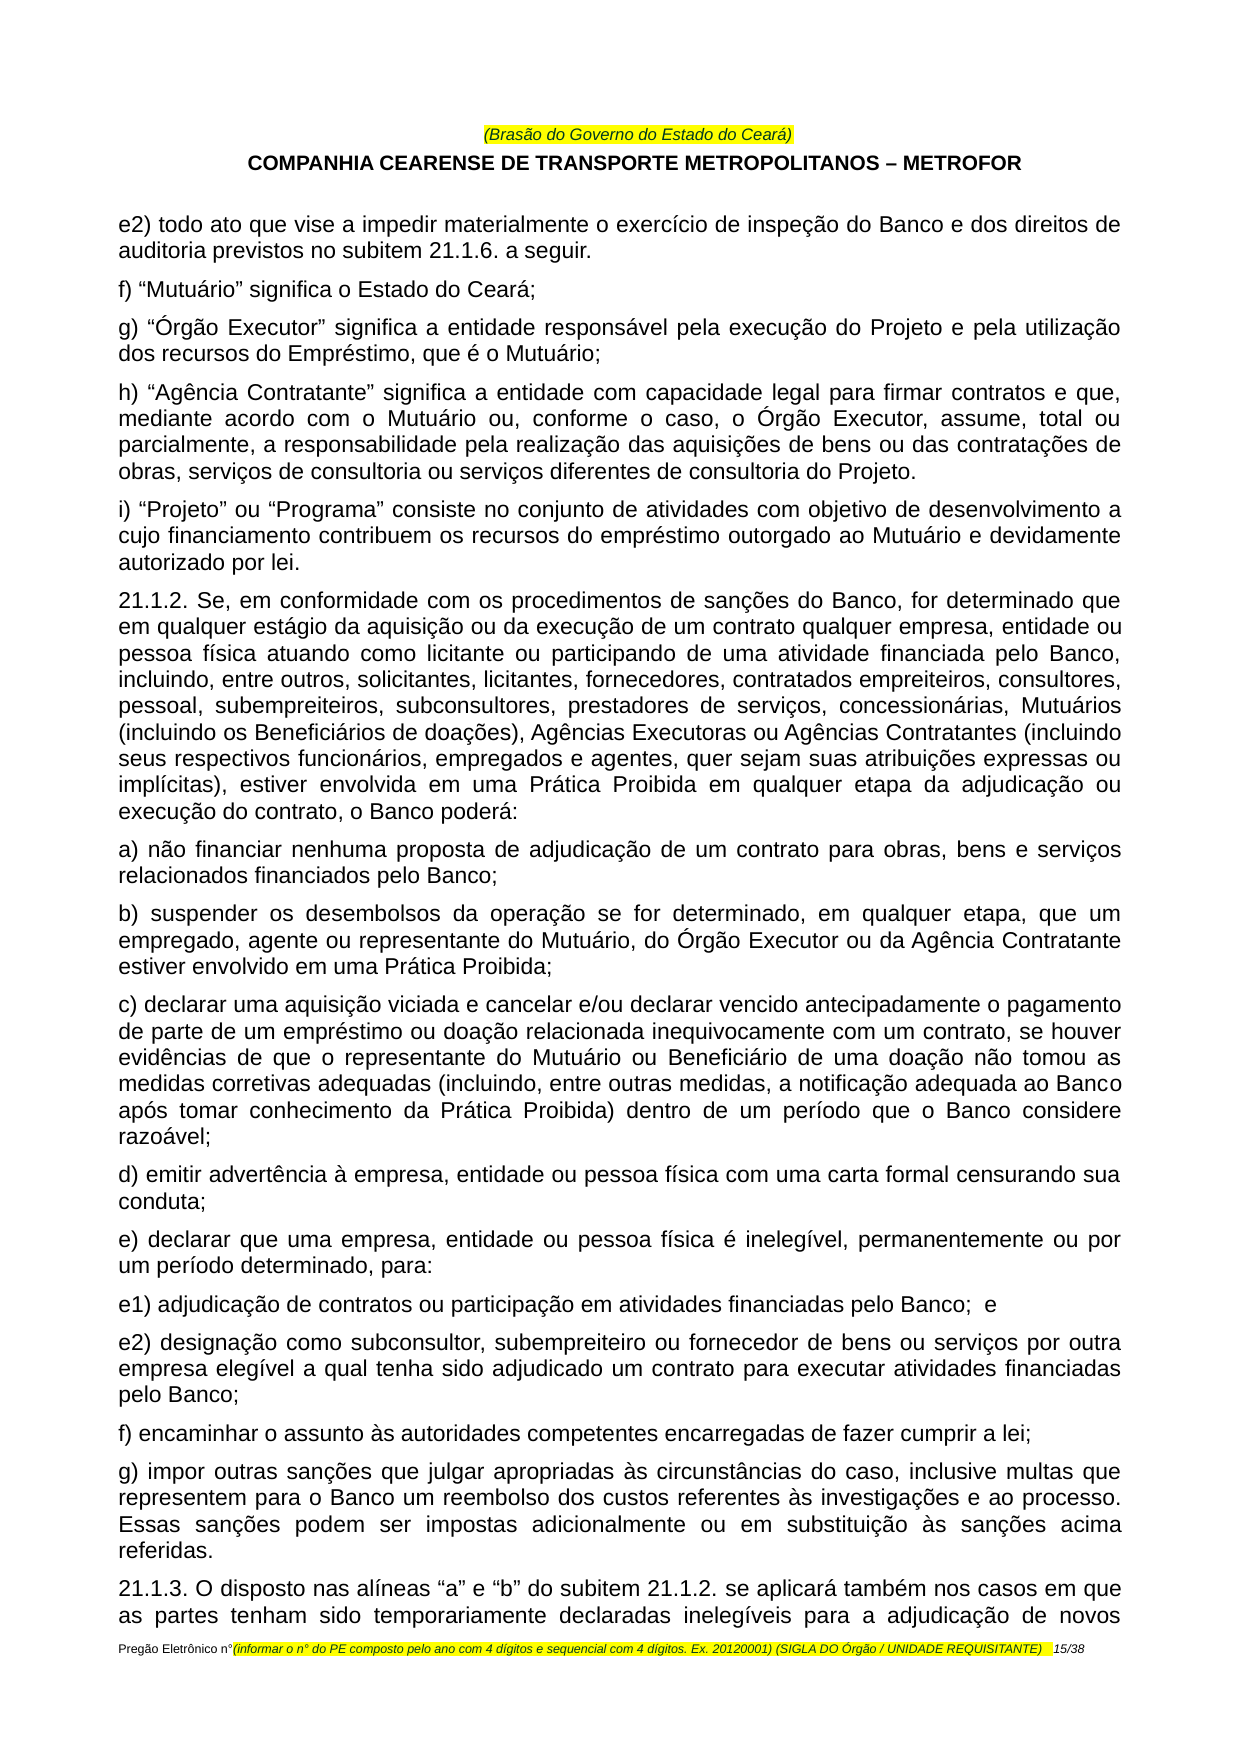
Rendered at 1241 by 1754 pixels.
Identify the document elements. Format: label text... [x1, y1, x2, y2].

text c) declarar uma aquisição viciada e cancelar e/ou declarar vencido antecipadamente o pagamento de parte de um empréstimo ou doação relacionada inequivocamente com um contrato, se houver evidências de que o representante do Mutuário ou Beneficiário de uma doação não tomou as medidas corretivas adequadas (incluindo, entre outras medidas, a notificação adequada ao Banco após tomar conhecimento da Prática Proibida) dentro de um período que o Banco considere razoável; [118, 991, 1122, 1149]
text d) emitir advertência à empresa, entidade ou pessoa física com uma carta formal censurando sua conduta; [118, 1161, 1122, 1214]
text 21.1.2. Se, em conformidade com os procedimentos de sanções do Banco, for determinado que em qualquer estágio da aquisição ou da execução de um contrato qualquer empresa, entidade ou pessoa física atuando como licitante ou participando de uma atividade financiada pelo Banco, incluindo, entre outros, solicitantes, licitantes, fornecedores, contratados empreiteiros, consultores, pessoal, subempreiteiros, subconsultores, prestadores de serviços, concessionárias, Mutuários (incluindo os Beneficiários de doações), Agências Executoras ou Agências Contratantes (incluindo seus respectivos funcionários, empregados e agentes, quer sejam suas atribuições expressas ou implícitas), estiver envolvida em uma Prática Proibida em qualquer etapa da adjudicação ou execução do contrato, o Banco poderá: [118, 587, 1122, 824]
text g) “Órgão Executor” significa a entidade responsável pela execução do Projeto e pela utilização dos recursos do Empréstimo, que é o Mutuário; [118, 314, 1122, 367]
text f) “Mutuário” significa o Estado do Ceará; [118, 276, 1122, 302]
text 21.1.3. O disposto nas alíneas “a” e “b” do subitem 21.1.2. se aplicará também nos casos em que as partes tenham sido temporariamente declaradas inelegíveis para a adjudicação de novos [118, 1575, 1122, 1628]
text i) “Projeto” ou “Programa” consiste no conjunto de atividades com objetivo de desenvolvimento a cujo financiamento contribuem os recursos do empréstimo outorgado ao Mutuário e devidamente autorizado por lei. [118, 496, 1122, 575]
text e2) todo ato que vise a impedir materialmente o exercício de inspeção do Banco e dos direitos de auditoria previstos no subitem 21.1.6. a seguir. [118, 211, 1122, 264]
text e) declarar que uma empresa, entidade ou pessoa física é inelegível, permanentemente ou por um período determinado, para: [118, 1226, 1122, 1279]
text b) suspender os desembolsos da operação se for determinado, em qualquer etapa, que um empregado, agente ou representante do Mutuário, do Órgão Executor ou da Agência Contratante estiver envolvido em uma Prática Proibida; [118, 900, 1122, 979]
text a) não financiar nenhuma proposta de adjudicação de um contrato para obras, bens e serviços relacionados financiados pelo Banco; [118, 836, 1122, 888]
text e1) adjudicação de contratos ou participação em atividades financiadas pelo Banco; e [118, 1291, 1122, 1317]
text f) encaminhar o assunto às autoridades competentes encarregadas de fazer cumprir a lei; [118, 1420, 1122, 1446]
text e2) designação como subconsultor, subempreiteiro ou fornecedor de bens ou serviços por outra empresa elegível a qual tenha sido adjudicado um contrato para executar atividades financiadas pelo Banco; [118, 1329, 1122, 1408]
text h) “Agência Contratante” significa a entidade com capacidade legal para firmar contratos e que, mediante acordo com o Mutuário ou, conforme o caso, o Órgão Executor, assume, total ou parcialmente, a responsabilidade pela realização das aquisições de bens ou das contratações de obras, serviços de consultoria ou serviços diferentes de consultoria do Projeto. [118, 378, 1122, 484]
text g) impor outras sanções que julgar apropriadas às circunstâncias do caso, inclusive multas que representem para o Banco um reembolso dos custos referentes às investigações e ao processo. Essas sanções podem ser impostas adicionalmente ou em substituição às sanções acima referidas. [118, 1458, 1122, 1563]
